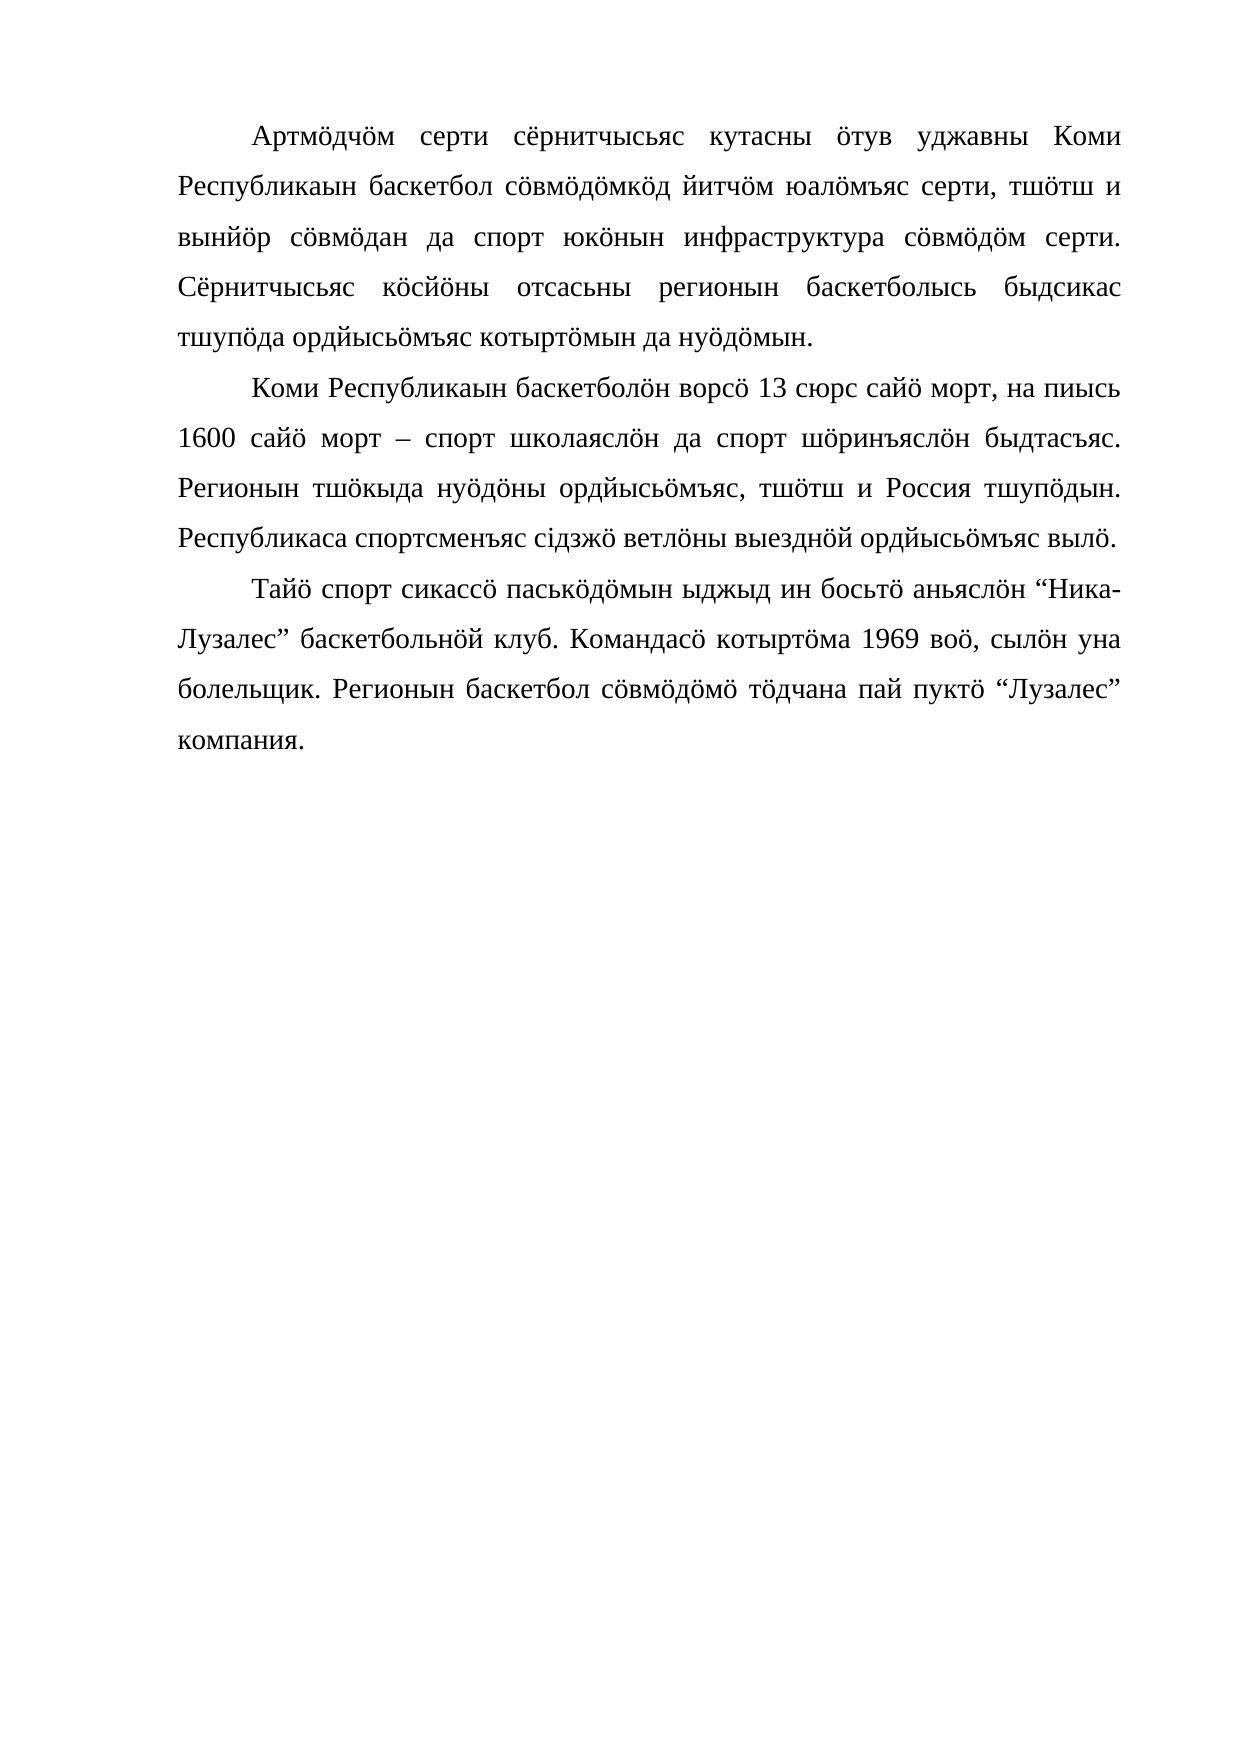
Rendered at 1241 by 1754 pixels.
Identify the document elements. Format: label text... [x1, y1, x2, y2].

text Коми Республикаын баскетболӧн ворсӧ 13 сюрс сайӧ морт, на пиысь 1600 сайӧ морт – спорт школаяслӧн да спорт шӧринъяслӧн быдтасъяс. Регионын тшӧкыда нуӧдӧны ордйысьӧмъяс, тшӧтш и Россия тшупӧдын. Республикаса спортсменъяс сідзжӧ ветлӧны выезднӧй ордйысьӧмъяс вылӧ. [177, 370, 1122, 554]
text Артмӧдчӧм серти сёрнитчысьяс кутасны ӧтув уджавны Коми Республикаын баскетбол сӧвмӧдӧмкӧд йитчӧм юалӧмъяс серти, тшӧтш и вынйӧр сӧвмӧдан да спорт юкӧнын инфраструктура сӧвмӧдӧм серти. Сёрнитчысьяс кӧсйӧны отсасьны регионын баскетболысь быдсикас тшупӧда ордйысьӧмъяс котыртӧмын да нуӧдӧмын. [177, 118, 1122, 353]
text Тайӧ спорт сикассӧ паськӧдӧмын ыджыд ин босьтӧ аньяслӧн “Ника-Лузалес” баскетбольнӧй клуб. Командасӧ котыртӧма 1969 воӧ, сылӧн уна болельщик. Регионын баскетбол сӧвмӧдӧмӧ тӧдчана пай пуктӧ “Лузалес” компания. [177, 571, 1122, 755]
